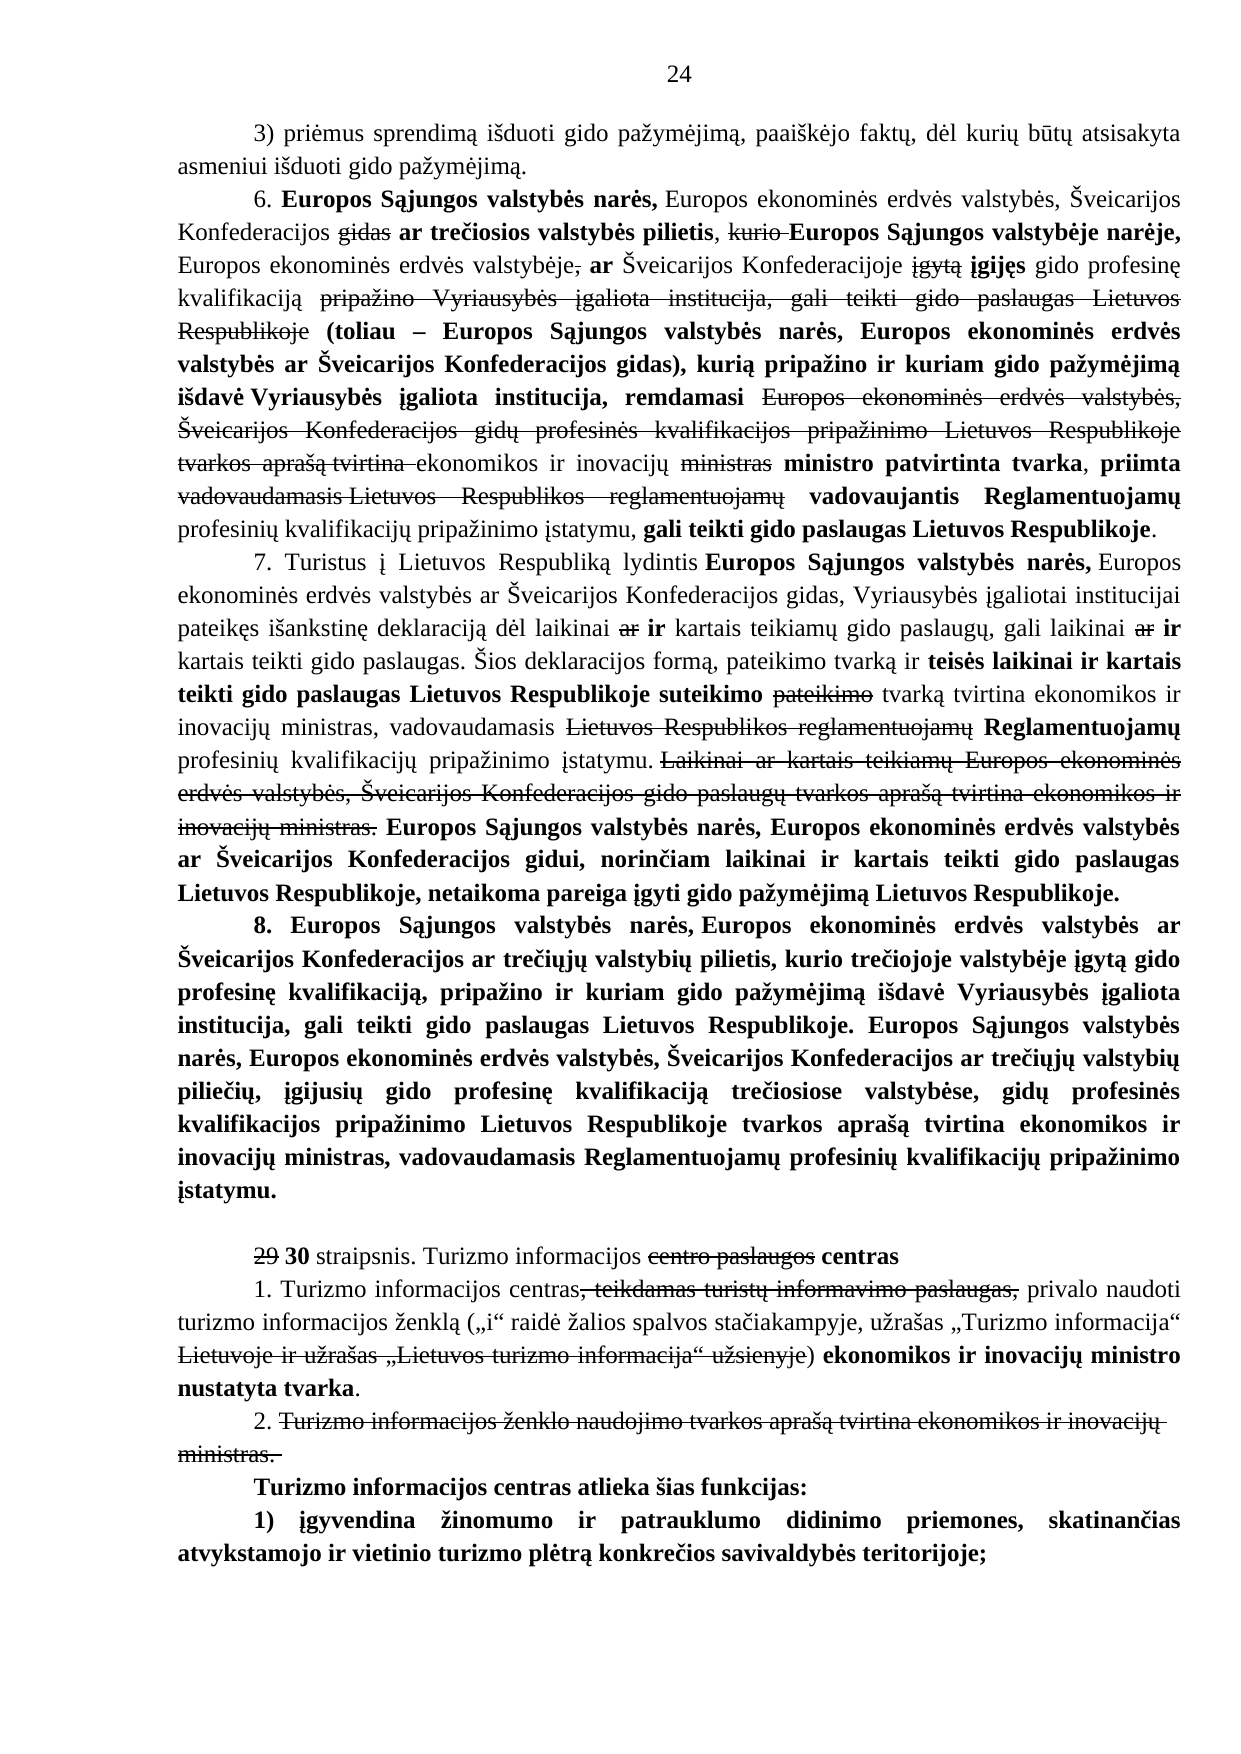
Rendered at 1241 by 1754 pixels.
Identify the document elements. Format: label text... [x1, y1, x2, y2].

text 7. Turistus į Lietuvos Respubliką lydintis Europos Sąjungos valstybės narės, Europos ekonominės erdvės valstybės ar Šveicarijos Konfederacijos gidas, Vyriausybės įgaliotai institucijai pateikęs išankstinę deklaraciją dėl laikinai ar ir kartais teikiamų gido paslaugų, gali laikinai ar ir kartais teikti gido paslaugas. Šios deklaracijos formą, pateikimo tvarką ir teisės laikinai ir kartais teikti gido paslaugas Lietuvos Respublikoje suteikimo pateikimo tvarką tvirtina ekonomikos ir inovacijų ministras, vadovaudamasis Lietuvos Respublikos reglamentuojamų Reglamentuojamų profesinių kvalifikacijų pripažinimo įstatymu. Laikinai ar kartais teikiamų Europos ekonominės erdvės valstybės, Šveicarijos Konfederacijos gido paslaugų tvarkos aprašą tvirtina ekonomikos ir inovacijų ministras. Europos Sąjungos valstybės narės, Europos ekonominės erdvės valstybės ar Šveicarijos Konfederacijos gidui, norinčiam laikinai ir kartais teikti gido paslaugas Lietuvos Respublikoje, netaikoma pareiga įgyti gido pažymėjimą Lietuvos Respublikoje. [177, 795, 1181, 906]
text Turizmo informacijos centras atlieka šias funkcijas: [177, 1472, 1181, 1501]
text 6. Europos Sąjungos valstybės narės, Europos ekonominės erdvės valstybės, Šveicarijos Konfederacijos gidas ar trečiosios valstybės pilietis, kurio Europos Sąjungos valstybėje narėje, Europos ekonominės erdvės valstybėje, ar Šveicarijos Konfederacijoje įgytą įgijęs gido profesinę kvalifikaciją pripažino Vyriausybės įgaliota institucija, gali teikti gido paslaugas Lietuvos Respublikoje (toliau – Europos Sąjungos valstybės narės, Europos ekonominės erdvės valstybės ar Šveicarijos Konfederacijos gidas), kurią pripažino ir kuriam gido pažymėjimą išdavė Vyriausybės įgaliota institucija, remdamasi Europos ekonominės erdvės valstybės, Šveicarijos Konfederacijos gidų profesinės kvalifikacijos pripažinimo Lietuvos Respublikoje tvarkos aprašą tvirtina ekonomikos ir inovacijų ministras ministro patvirtinta tvarka, priimta vadovaudamasis Lietuvos Respublikos reglamentuojamų vadovaujantis Reglamentuojamų profesinių kvalifikacijų pripažinimo įstatymu, gali teikti gido paslaugas Lietuvos Respublikoje. [177, 184, 1181, 431]
text 6. Europos Sąjungos valstybės narės, Europos ekonominės erdvės valstybės, Šveicarijos Konfederacijos gidas ar trečiosios valstybės pilietis, kurio Europos Sąjungos valstybėje narėje, Europos ekonominės erdvės valstybėje, ar Šveicarijos Konfederacijoje įgytą įgijęs gido profesinę kvalifikaciją pripažino Vyriausybės įgaliota institucija, gali teikti gido paslaugas Lietuvos Respublikoje (toliau – Europos Sąjungos valstybės narės, Europos ekonominės erdvės valstybės ar Šveicarijos Konfederacijos gidas), kurią pripažino ir kuriam gido pažymėjimą išdavė Vyriausybės įgaliota institucija, remdamasi Europos ekonominės erdvės valstybės, Šveicarijos Konfederacijos gidų profesinės kvalifikacijos pripažinimo Lietuvos Respublikoje tvarkos aprašą tvirtina ekonomikos ir inovacijų ministras ministro patvirtinta tvarka, priimta vadovaudamasis Lietuvos Respublikos reglamentuojamų vadovaujantis Reglamentuojamų profesinių kvalifikacijų pripažinimo įstatymu, gali teikti gido paslaugas Lietuvos Respublikoje. [177, 432, 1181, 543]
text 3) priėmus sprendimą išduoti gido pažymėjimą, paaiškėjo faktų, dėl kurių būtų atsisakyta asmeniui išduoti gido pažymėjimą. [177, 118, 1181, 180]
text 29 30 straipsnis. Turizmo informacijos centro paslaugos centras [177, 1241, 1181, 1269]
text 1) įgyvendina žinomumo ir patrauklumo didinimo priemones, skatinančias atvykstamojo ir vietinio turizmo plėtrą konkrečios savivaldybės teritorijoje; [177, 1505, 1181, 1567]
text 2. Turizmo informacijos ženklo naudojimo tvarkos aprašą tvirtina ekonomikos ir inovacijų ministras. [177, 1406, 1181, 1468]
text 1. Turizmo informacijos centras, teikdamas turistų informavimo paslaugas, privalo naudoti turizmo informacijos ženklą („i“ raidė žalios spalvos stačiakampyje, užrašas „Turizmo informacija“ Lietuvoje ir užrašas „Lietuvos turizmo informacija“ užsienyje) ekonomikos ir inovacijų ministro nustatyta tvarka. [177, 1274, 1181, 1402]
text 8. Europos Sąjungos valstybės narės, Europos ekonominės erdvės valstybės ar Šveicarijos Konfederacijos ar trečiųjų valstybių pilietis, kurio trečiojoje valstybėje įgytą gido profesinę kvalifikaciją, pripažino ir kuriam gido pažymėjimą išdavė Vyriausybės įgaliota institucija, gali teikti gido paslaugas Lietuvos Respublikoje. Europos Sąjungos valstybės narės, Europos ekonominės erdvės valstybės, Šveicarijos Konfederacijos ar trečiųjų valstybių piliečių, įgijusių gido profesinę kvalifikaciją trečiosiose valstybėse, gidų profesinės kvalifikacijos pripažinimo Lietuvos Respublikoje tvarkos aprašą tvirtina ekonomikos ir inovacijų ministras, vadovaudamasis Reglamentuojamų profesinių kvalifikacijų pripažinimo įstatymu. [177, 911, 1181, 1203]
text 7. Turistus į Lietuvos Respubliką lydintis Europos Sąjungos valstybės narės, Europos ekonominės erdvės valstybės ar Šveicarijos Konfederacijos gidas, Vyriausybės įgaliotai institucijai pateikęs išankstinę deklaraciją dėl laikinai ar ir kartais teikiamų gido paslaugų, gali laikinai ar ir kartais teikti gido paslaugas. Šios deklaracijos formą, pateikimo tvarką ir teisės laikinai ir kartais teikti gido paslaugas Lietuvos Respublikoje suteikimo pateikimo tvarką tvirtina ekonomikos ir inovacijų ministras, vadovaudamasis Lietuvos Respublikos reglamentuojamų Reglamentuojamų profesinių kvalifikacijų pripažinimo įstatymu. Laikinai ar kartais teikiamų Europos ekonominės erdvės valstybės, Šveicarijos Konfederacijos gido paslaugų tvarkos aprašą tvirtina ekonomikos ir inovacijų ministras. Europos Sąjungos valstybės narės, Europos ekonominės erdvės valstybės ar Šveicarijos Konfederacijos gidui, norinčiam laikinai ir kartais teikti gido paslaugas Lietuvos Respublikoje, netaikoma pareiga įgyti gido pažymėjimą Lietuvos Respublikoje. [177, 547, 1181, 794]
